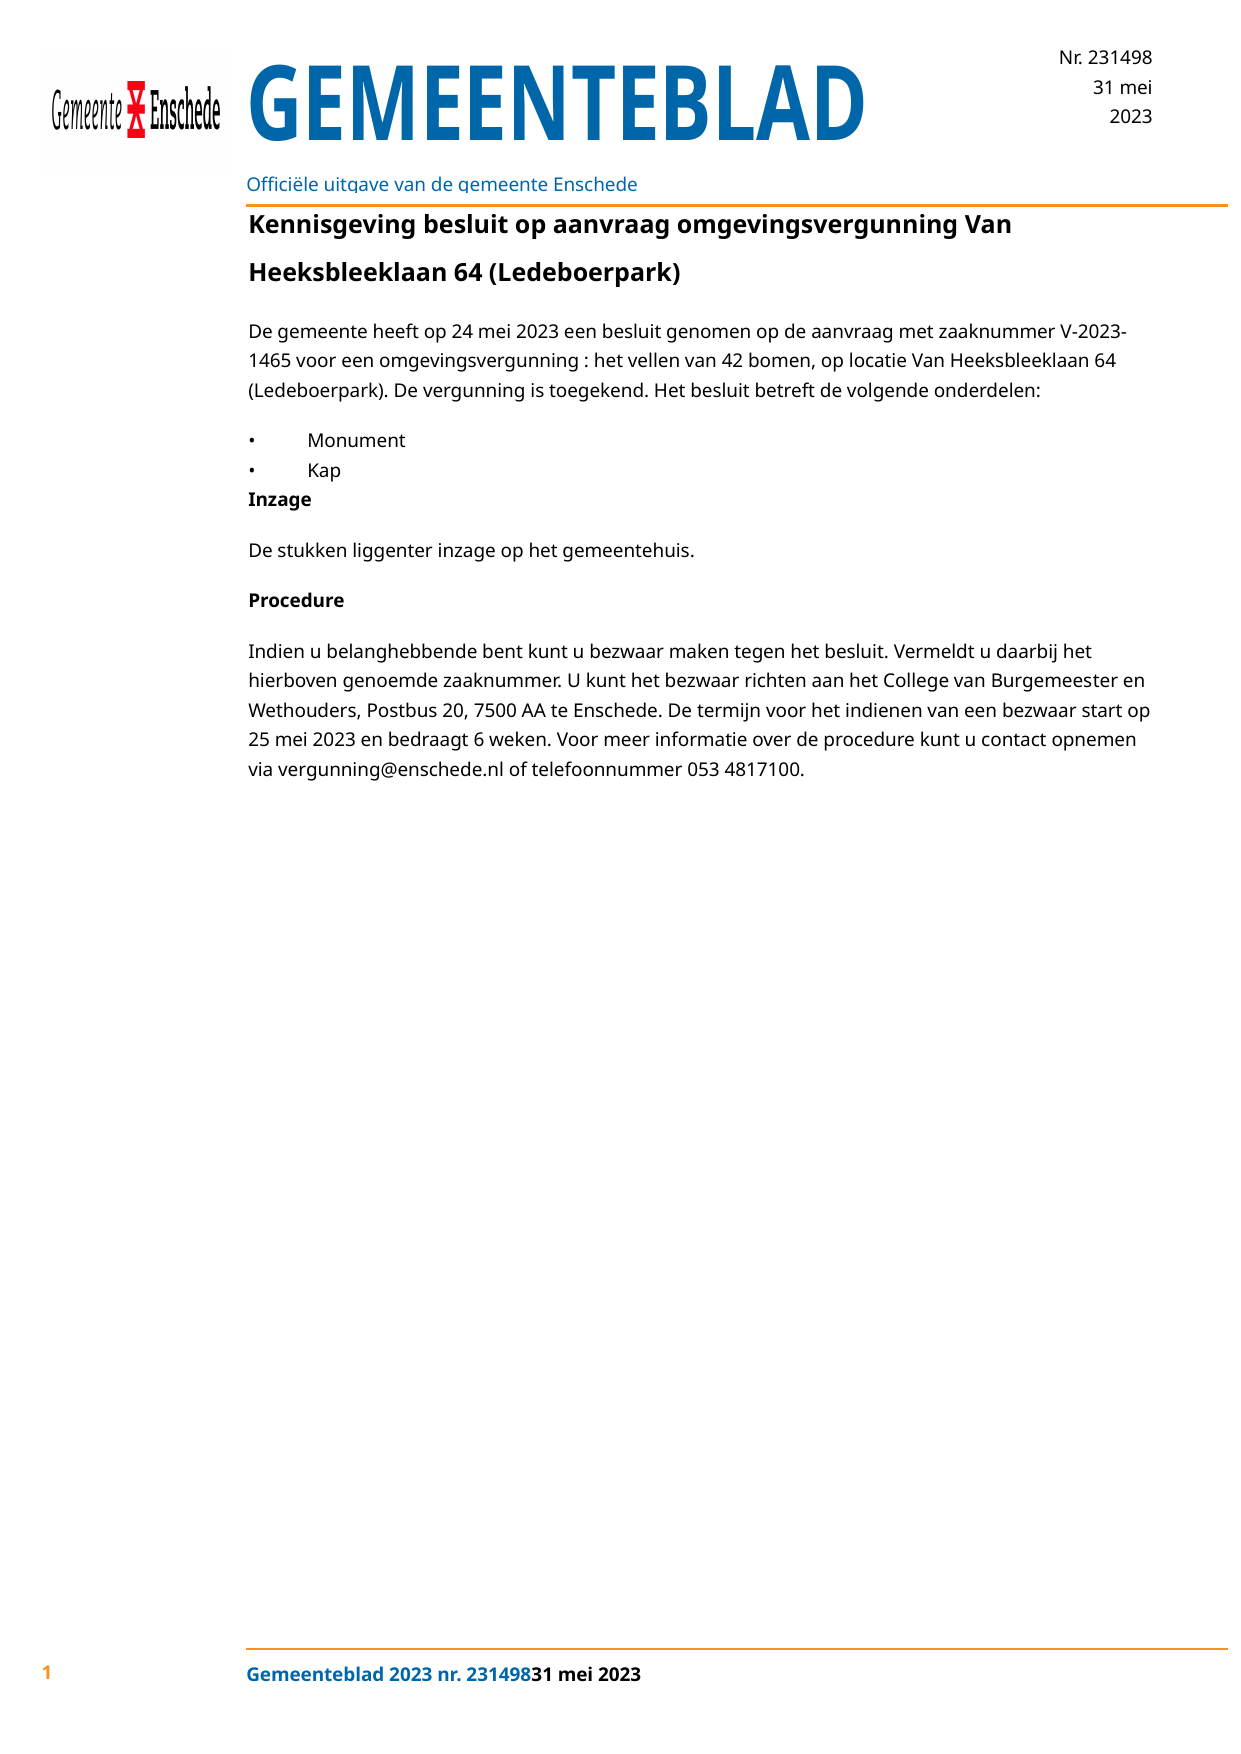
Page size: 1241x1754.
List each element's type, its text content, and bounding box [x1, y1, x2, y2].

text De stukken liggenter inzage op het gemeentehuis. [248, 537, 1152, 563]
picture [41, 47, 231, 172]
text Indien u belanghebbende bent kunt u bezwaar maken tegen het besluit. Vermeldt u daarbij het hierboven genoemde zaaknummer. U kunt het bezwaar richten aan het College van Burgemees­ter en Wethouders, Postbus 20, 7500 AA te Enschede. De termijn voor het indienen van een bezwaar start op 25 mei 2023 en bedraagt 6 weken. Voor meer informatie over de procedure kunt u contact opnemen via vergunning@enschede.nl of telefoonnummer 053 4817100. [248, 638, 1152, 782]
text Procedure [248, 587, 1152, 613]
list Monument [248, 427, 1152, 453]
text De gemeente heeft op 24 mei 2023 een besluit genomen op de aanvraag met zaaknummer V-2023-1465 voor een omgevingsvergunning : het vellen van 42 bomen, op locatie Van Heeksbleeklaan 64 (Ledeboerpark). De vergunning is toegekend. Het besluit betreft de volgende onderdelen: [248, 318, 1152, 403]
text Kennisgeving besluit op aanvraag omgevingsvergunning Van Heeksbleeklaan 64 (Ledeboerpark) [248, 207, 1152, 288]
text Inzage [248, 487, 1152, 512]
list Kap [248, 457, 1152, 483]
